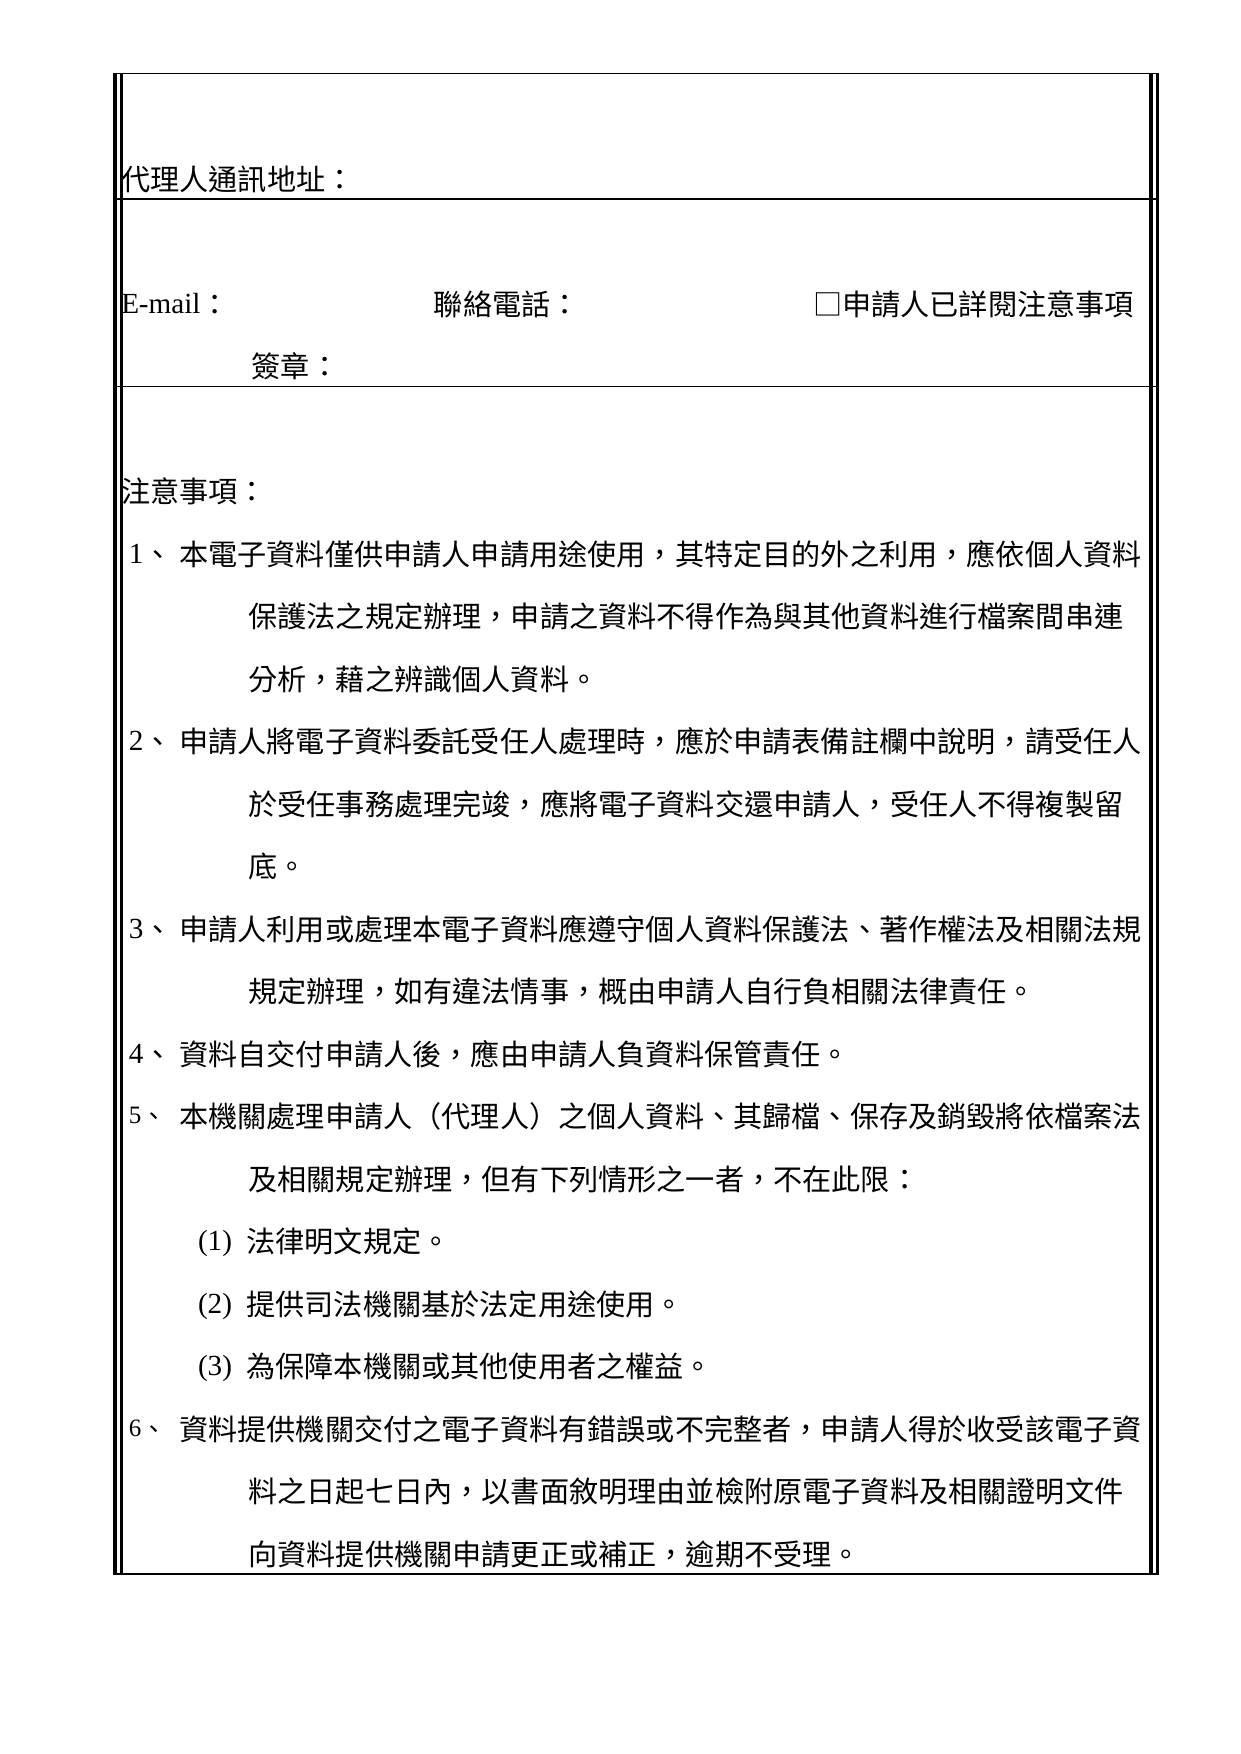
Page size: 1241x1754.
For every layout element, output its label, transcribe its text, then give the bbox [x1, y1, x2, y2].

table_cell 代理人通訊地址： [123, 74, 1149, 198]
table_cell 注意事項： 本電子資料僅供申請人申請用途使用，其特定目的外之利用，應依個人資料保護法之規定辦理，申請之資料不得作為與其他資料進行檔案間串連分析，藉之辨識個人資料。 申請人將電子資料委託受任人處理時，應於申請表備註欄中說明，請受任人於受任事務處理完竣，應將電子資料交還申請人，受任人不得複製留底。 申請人利用或處理本電子資料應遵守個人資料保護法、著作權法及相關法規規定辦理，如有違法情事，概由申請人自行負相關法律責任。 資料自交付申請人後，應由申請人負資料保管責任。 本機關處理申請人（代理人）之個人資料、其歸檔、保存及銷毀將依檔案法及相關規定辦理，但有下列情形之一者，不在此限： 法律明文規定。 提供司法機關基於法定用途使用。 為保障本機關或其他使用者之權益。 資料提供機關交付之電子資料有錯誤或不完整者，申請人得於收受該電子資料之日起七日內，以書面敘明理由並檢附原電子資料及相關證明文件向資料提供機關申請更正或補正，逾期不受理。 [123, 387, 1149, 1573]
table_cell E-mail： 聯絡電話： □申請人已詳閱注意事項 簽章： [123, 200, 1149, 386]
